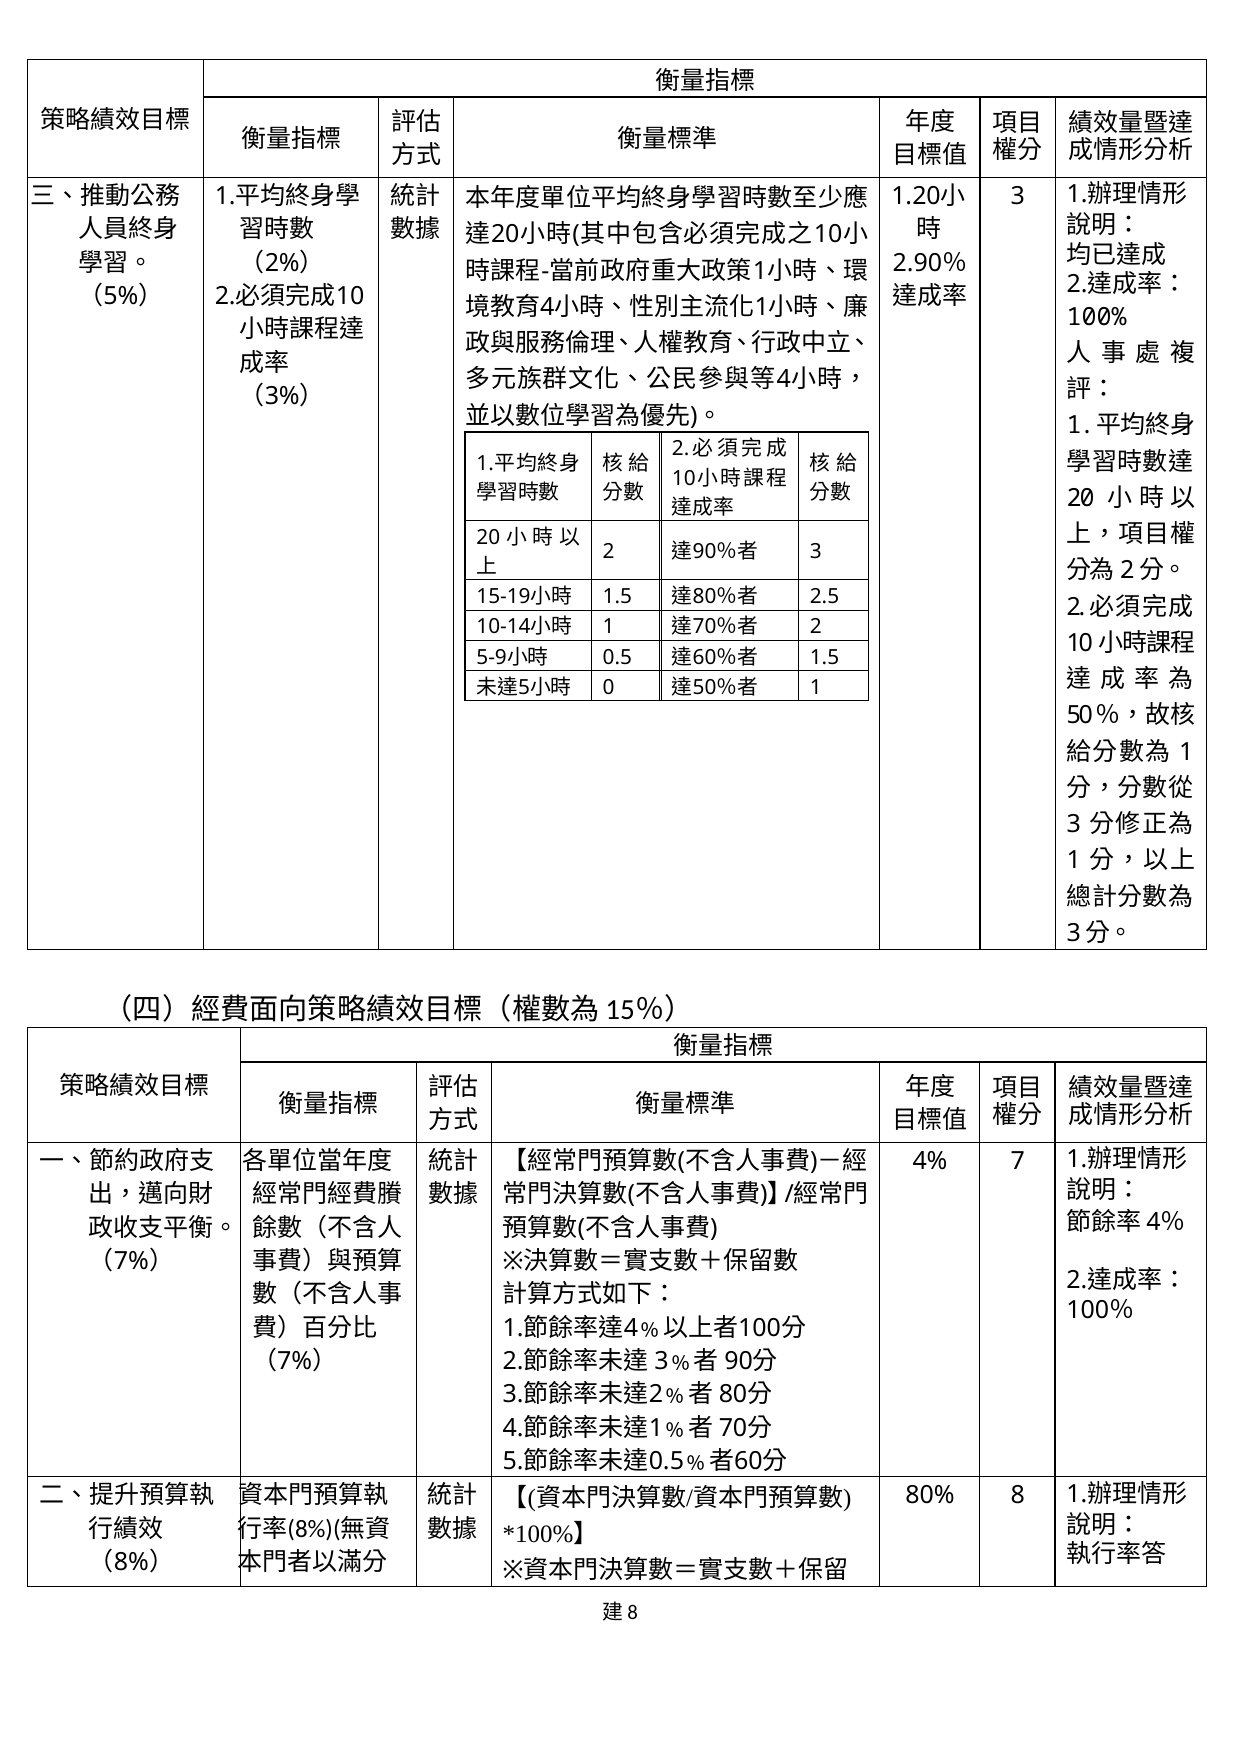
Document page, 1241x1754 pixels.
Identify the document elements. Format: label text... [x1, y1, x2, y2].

table_cell 達70％者 [662, 611, 798, 640]
table_header 1.平均終身學習時數 [466, 433, 591, 520]
table_cell 1.辦理情形說明： 均已達成 2.達成率： 100% 人事處複評： 1.平均終身學習時數達20小時以上，項目權分為2分。 2.必須完成10小時課程達成率為50％，故核給分數為1分，分數從3分修正為1分，以上總計分數為3分。 [1056, 178, 1206, 949]
table_cell 1.辦理情形說明： 執行率答 [1056, 1477, 1206, 1586]
table_cell 績效量暨達成情形分析 [1056, 1063, 1206, 1142]
table_cell 【(資本門決算數/資本門預算數)*100%】 ※資本門決算數＝實支數＋保留數 計算方式如下: 執行率達80%以上者100分 執行率達70%~79%者90分 執行率達60%~69%者80分 執行率達50%~59%者70分 執行率未達50%者60分 [492, 1477, 879, 1586]
table_cell 【經常門預算數(不含人事費)－經常門決算數(不含人事費)】/經常門預算數(不含人事費) ※決算數＝實支數＋保留數 計算方式如下： 1.節餘率達4﹪以上者100分 2.節餘率未達 3﹪者 90分 3.節餘率未達2﹪者 80分 4.節餘率未達1﹪者 70分 5.節餘率未達0.5﹪者60分 [492, 1143, 879, 1476]
table_cell 2.5 [799, 580, 868, 609]
table_cell 統計數據 [417, 1143, 491, 1476]
table_cell 1.5 [592, 580, 659, 609]
table_cell 資本門預算執行率(8%)(無資本門者以滿分計算) [241, 1477, 416, 1586]
table_cell 1.辦理情形說明： 節餘率4％ 2.達成率：100％ [1056, 1143, 1206, 1476]
table_cell 衡量指標 [204, 98, 378, 177]
table_cell 8 [980, 1477, 1054, 1586]
table_header 2.必須完成10小時課程達成率 [662, 433, 798, 520]
table_cell 提升預算執行績效（8%） [28, 1477, 240, 1586]
table_cell 統計數據 [379, 178, 453, 949]
text （四）經費面向策略績效目標（權數為15％） [103, 989, 1136, 1027]
table_cell 項目權分 [980, 1063, 1054, 1142]
table_cell 衡量標準 [454, 98, 879, 177]
table_cell 衡量指標 [241, 1063, 416, 1142]
table_cell 年度 目標值 [880, 98, 979, 177]
table_cell 評估方式 [379, 98, 453, 177]
table_cell 1 [799, 671, 868, 700]
table_cell 4% [880, 1143, 979, 1476]
table_cell 項目權分 [981, 98, 1055, 177]
table_cell 3 [799, 521, 868, 579]
table_cell 2 [592, 521, 659, 579]
table_header 核給分數 [592, 433, 659, 520]
table_header 衡量指標 [204, 60, 1206, 96]
table_cell 達60％者 [662, 641, 798, 670]
table_header 策略績效目標 [28, 60, 203, 177]
table_cell 達50％者 [662, 671, 798, 700]
table_header 核給分數 [799, 433, 868, 520]
table_cell 80% [880, 1477, 979, 1586]
table_cell 0 [592, 671, 659, 700]
table_cell 20小時以上 [466, 521, 591, 579]
table_cell 未達5小時 [466, 671, 591, 700]
table_cell 1.20小時 2.90％達成率 [880, 178, 979, 949]
table_header 策略績效目標 [28, 1028, 240, 1142]
table_cell 1.平均終身學習時數（2%） 2.必須完成10小時課程達成率（3%） [204, 178, 378, 949]
table_cell 5-9小時 [466, 641, 591, 670]
table_cell 1 [592, 611, 659, 640]
table_cell 統計數據 [417, 1477, 491, 1586]
table_cell 衡量標準 [492, 1063, 879, 1142]
table_cell 本年度單位平均終身學習時數至少應達20小時(其中包含必須完成之10小時課程-當前政府重大政策1小時、環境教育4小時、性別主流化1小時、廉政與服務倫理、人權教育、行政中立、多元族群文化、公民參與等4小時，並以數位學習為優先)。 [454, 178, 879, 949]
table_cell 7 [980, 1143, 1054, 1476]
table_cell 達80％者 [662, 580, 798, 609]
table_header 衡量指標 [241, 1028, 1206, 1061]
table_cell 2 [799, 611, 868, 640]
table_cell 達90％者 [662, 521, 798, 579]
table_cell 節約政府支出，邁向財政收支平衡。（7%） [28, 1143, 240, 1476]
table_cell 評估方式 [417, 1063, 491, 1142]
table_cell 各單位當年度經常門經費賸餘數（不含人事費）與預算數（不含人事費）百分比（7%） [241, 1143, 416, 1476]
table_cell 1.5 [799, 641, 868, 670]
table_cell 三、推動公務人員終身學習。（5%） [28, 178, 203, 949]
table_cell 績效量暨達成情形分析 [1056, 98, 1206, 177]
table_cell 3 [981, 178, 1055, 949]
table_cell 年度 目標值 [880, 1063, 979, 1142]
table_cell 10-14小時 [466, 611, 591, 640]
table_cell 0.5 [592, 641, 659, 670]
table_cell 15-19小時 [466, 580, 591, 609]
